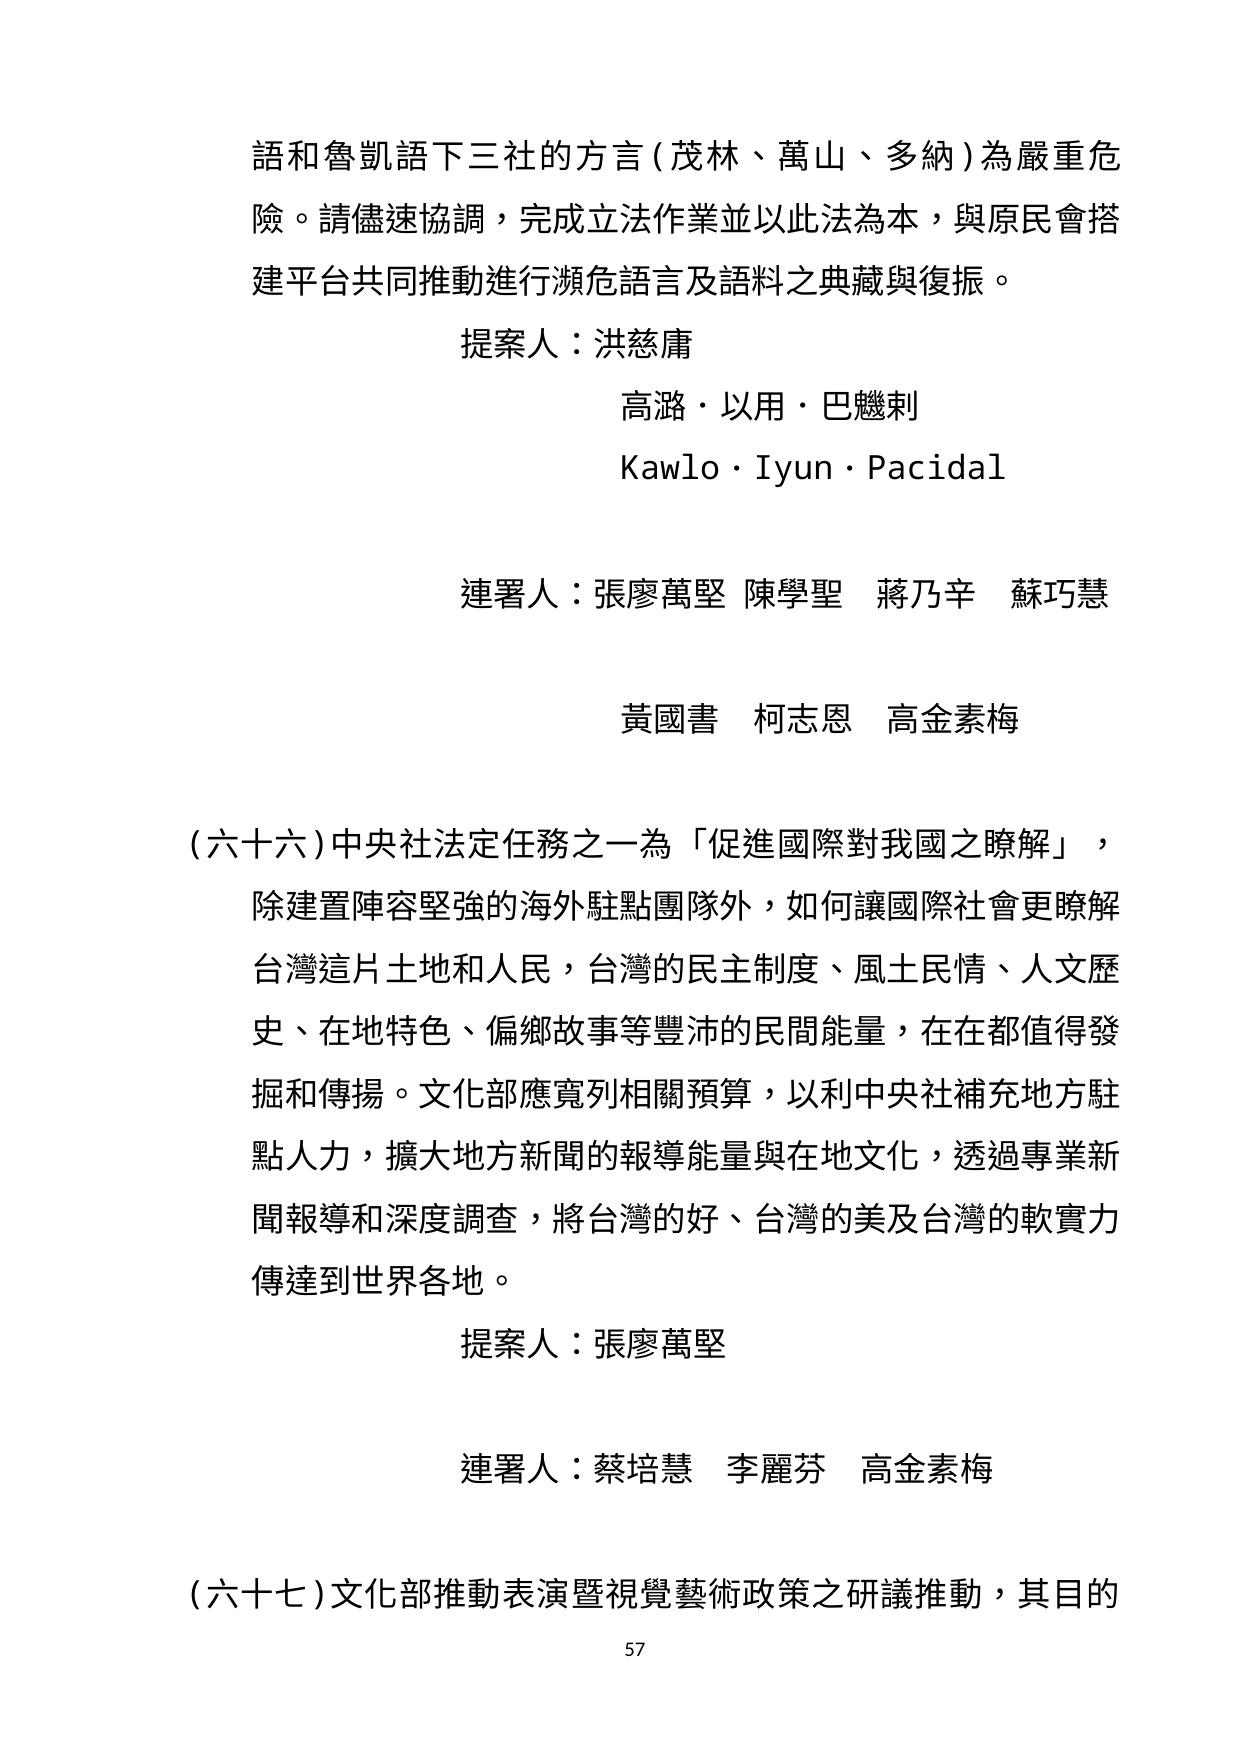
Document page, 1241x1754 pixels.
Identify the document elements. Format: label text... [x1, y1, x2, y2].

text 黃國書 柯志恩 高金素梅 [460, 675, 1122, 737]
text 提案人：洪慈庸 [460, 300, 1122, 362]
text 高潞．以用．巴魕剌 [460, 362, 1122, 425]
text Kawlo．Iyun．Pacidal [460, 425, 1122, 487]
text 連署人：張廖萬堅 陳學聖 蔣乃辛 蘇巧慧 [460, 550, 1122, 612]
text (六十六)中央社法定任務之一為「促進國際對我國之瞭解」，除建置陣容堅強的海外駐點團隊外，如何讓國際社會更瞭解台灣這片土地和人民，台灣的民主制度、風土民情、人文歷史、在地特色、偏鄉故事等豐沛的民間能量，在在都值得發掘和傳揚。文化部應寬列相關預算，以利中央社補充地方駐點人力，擴大地方新聞的報導能量與在地文化，透過專業新聞報導和深度調查，將台灣的好、台灣的美及台灣的軟實力傳達到世界各地。 [185, 800, 1122, 1300]
text (六十七)文化部推動表演暨視覺藝術政策之研議推動，其目的 [185, 1550, 1122, 1612]
text 語和魯凱語下三社的方言(茂林、萬山、多納)為嚴重危險。請儘速協調，完成立法作業並以此法為本，與原民會搭建平台共同推動進行瀕危語言及語料之典藏與復振。 [185, 112, 1122, 300]
text 連署人：蔡培慧 李麗芬 高金素梅 [460, 1425, 1122, 1487]
text 提案人：張廖萬堅 [460, 1300, 1122, 1362]
